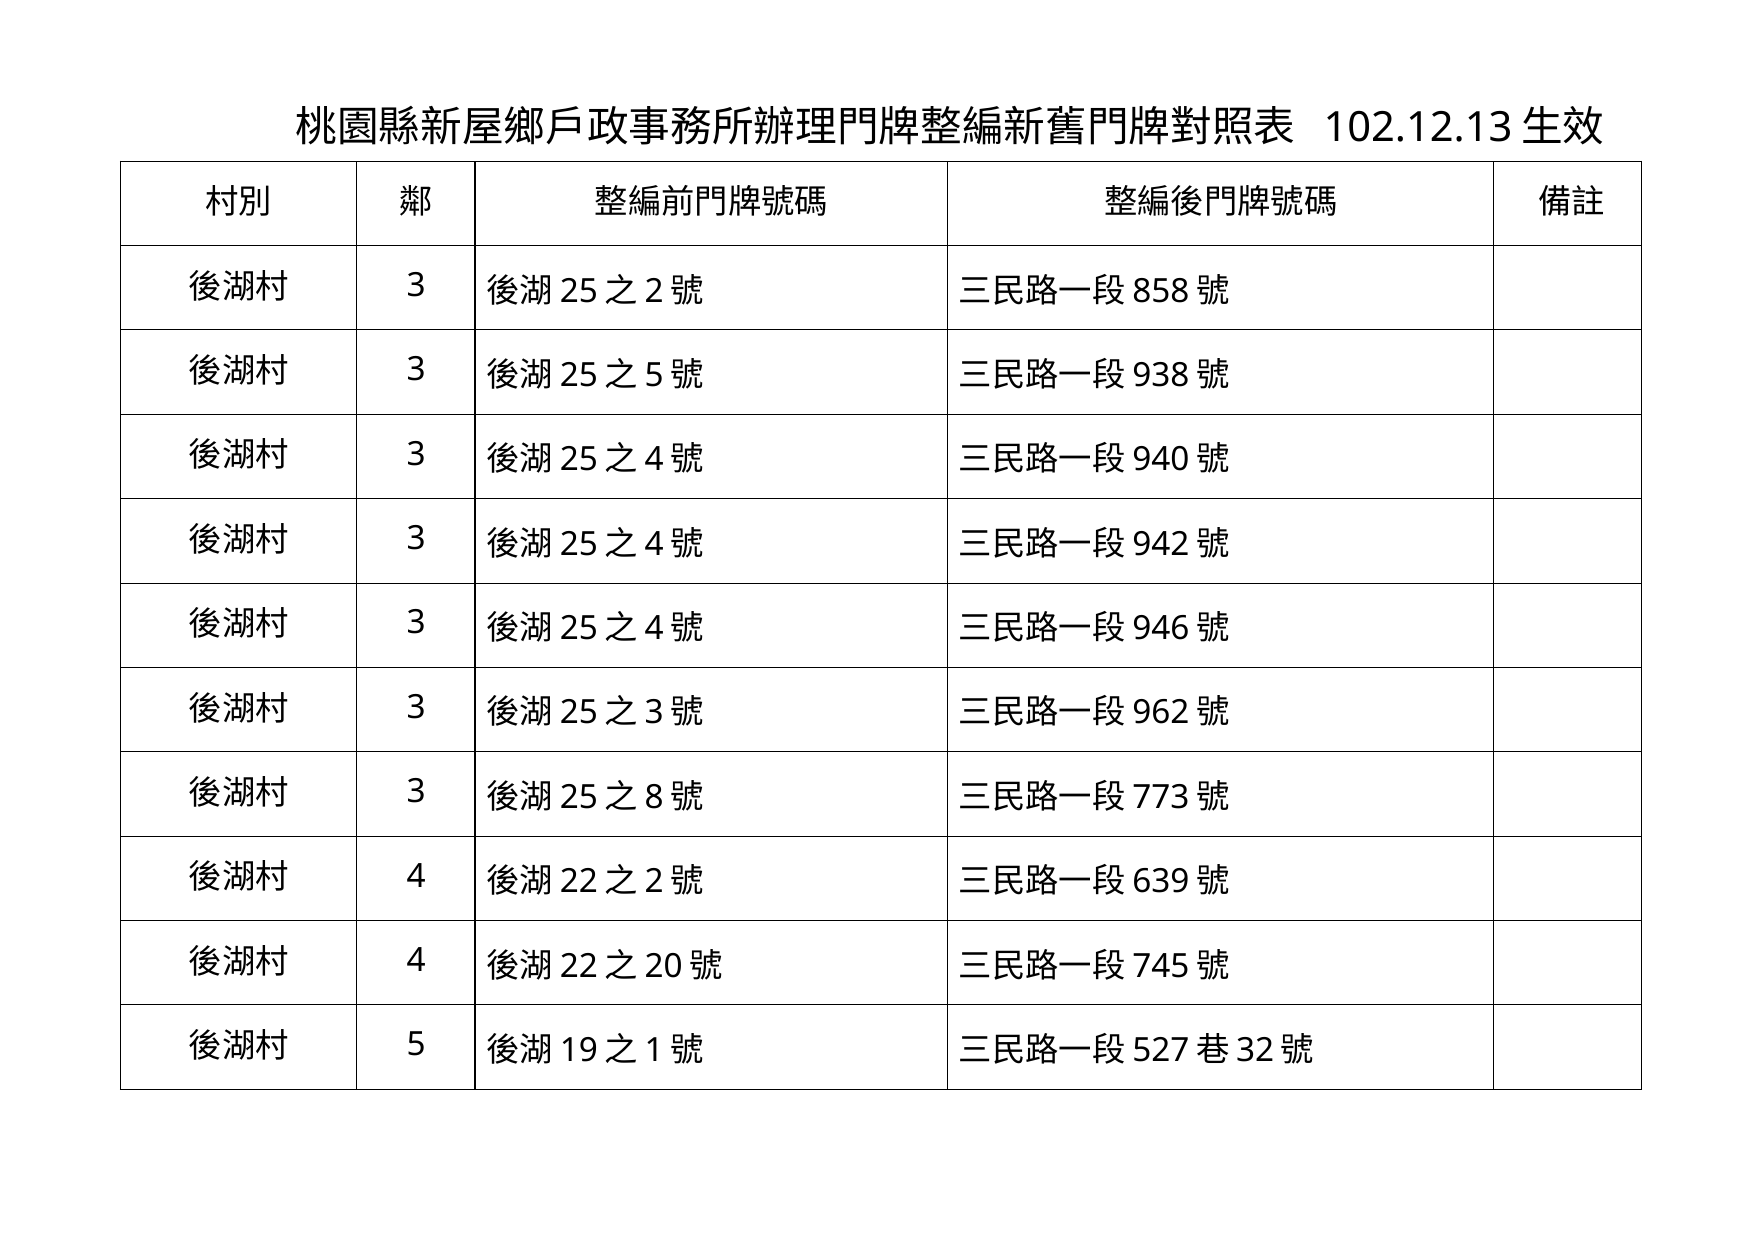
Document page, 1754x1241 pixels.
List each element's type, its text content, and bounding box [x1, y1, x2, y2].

table_cell 三民路一段639號 [948, 837, 1493, 920]
table_header 備註 [1494, 162, 1641, 245]
table_cell 後湖村 [121, 752, 356, 836]
table_cell 三民路一段938號 [948, 330, 1493, 414]
table_cell 後湖村 [121, 1005, 356, 1089]
table_cell [1494, 330, 1641, 414]
table_cell 後湖村 [121, 837, 356, 920]
table_cell 後湖22之20號 [476, 921, 947, 1004]
table_cell [1494, 921, 1641, 1004]
table_cell [1494, 1005, 1641, 1089]
table_cell [1494, 415, 1641, 498]
table_header 整編前門牌號碼 [476, 162, 947, 245]
table_cell 後湖22之2號 [476, 837, 947, 920]
table_cell 後湖25之3號 [476, 668, 947, 751]
table_cell 5 [357, 1005, 474, 1089]
table_cell 4 [357, 921, 474, 1004]
table_header 鄰 [357, 162, 474, 245]
table_cell 三民路一段962號 [948, 668, 1493, 751]
table_cell [1494, 668, 1641, 751]
table_cell 3 [357, 330, 474, 414]
table_cell [1494, 752, 1641, 836]
table_cell 三民路一段773號 [948, 752, 1493, 836]
table_cell 三民路一段858號 [948, 246, 1493, 329]
table_cell 後湖村 [121, 330, 356, 414]
table_cell [1494, 499, 1641, 582]
table_cell [1494, 246, 1641, 329]
table_cell 後湖25之2號 [476, 246, 947, 329]
table_cell [1494, 837, 1641, 920]
table_cell 後湖25之8號 [476, 752, 947, 836]
table_cell 三民路一段527巷32號 [948, 1005, 1493, 1089]
table_cell [1494, 584, 1641, 667]
table_cell 三民路一段946號 [948, 584, 1493, 667]
table_cell 後湖25之4號 [476, 499, 947, 582]
text 桃園縣新屋鄉戶政事務所辦理門牌整編新舊門牌對照表 102.12.13生效 [150, 86, 1604, 161]
table_header 村別 [121, 162, 356, 245]
table_cell 後湖村 [121, 415, 356, 498]
table_cell 後湖25之4號 [476, 584, 947, 667]
table_cell 4 [357, 837, 474, 920]
table_cell 3 [357, 584, 474, 667]
table_cell 後湖村 [121, 584, 356, 667]
table_cell 三民路一段940號 [948, 415, 1493, 498]
table_cell 三民路一段942號 [948, 499, 1493, 582]
table_cell 3 [357, 415, 474, 498]
table_cell 三民路一段745號 [948, 921, 1493, 1004]
table_cell 後湖25之5號 [476, 330, 947, 414]
table_cell 3 [357, 499, 474, 582]
table_cell 後湖19之1號 [476, 1005, 947, 1089]
table_cell 後湖村 [121, 921, 356, 1004]
table_cell 3 [357, 668, 474, 751]
table_cell 後湖村 [121, 668, 356, 751]
table_cell 3 [357, 752, 474, 836]
table_cell 3 [357, 246, 474, 329]
table_cell 後湖村 [121, 499, 356, 582]
table_header 整編後門牌號碼 [948, 162, 1493, 245]
table_cell 後湖村 [121, 246, 356, 329]
table_cell 後湖25之4號 [476, 415, 947, 498]
